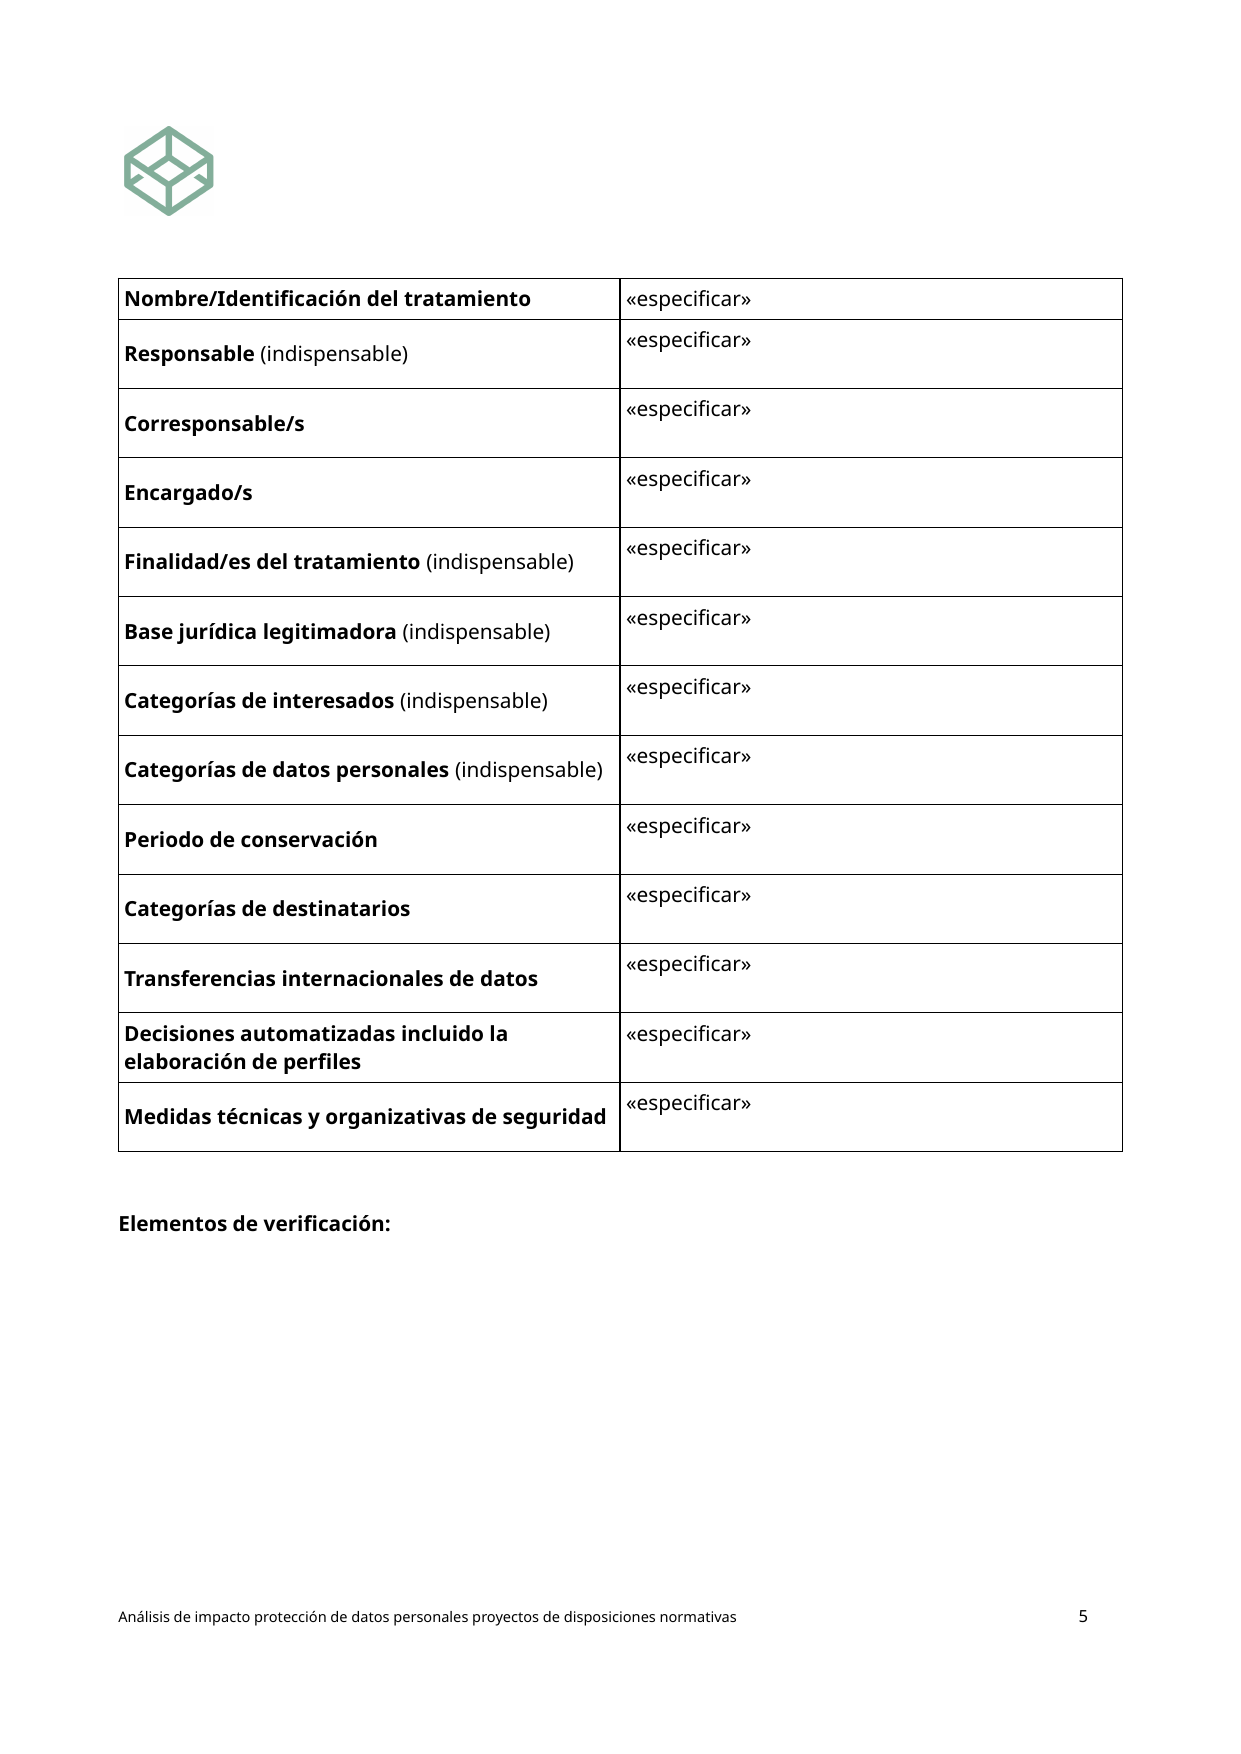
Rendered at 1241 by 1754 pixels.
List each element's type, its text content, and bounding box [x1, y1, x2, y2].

table_cell «especificar» [621, 389, 1122, 457]
table_cell Categorías de destinatarios [119, 875, 619, 943]
table_cell Base jurídica legitimadora (indispensable) [119, 597, 619, 665]
table_cell «especificar» [621, 805, 1122, 873]
table_cell «especificar» [621, 320, 1122, 388]
table_cell «especificar» [621, 875, 1122, 943]
table_cell «especificar» [621, 666, 1122, 735]
table_cell Categorías de datos personales (indispensable) [119, 736, 619, 804]
picture [124, 126, 214, 216]
table_cell «especificar» [621, 597, 1122, 665]
table_cell Corresponsable/s [119, 389, 619, 457]
table_header Nombre/Identificación del tratamiento [119, 279, 619, 318]
table_cell Finalidad/es del tratamiento (indispensable) [119, 528, 619, 596]
table_cell Categorías de interesados (indispensable) [119, 666, 619, 735]
table_cell «especificar» [621, 944, 1122, 1012]
table_cell «especificar» [621, 528, 1122, 596]
table_header «especificar» [621, 279, 1122, 318]
table_cell Decisiones automatizadas incluido la elaboración de perfiles [119, 1013, 619, 1082]
table_cell Encargado/s [119, 458, 619, 527]
table_cell «especificar» [621, 1083, 1122, 1151]
text Elementos de verificación: [118, 1209, 1122, 1237]
table_cell Medidas técnicas y organizativas de seguridad [119, 1083, 619, 1151]
table_cell «especificar» [621, 458, 1122, 527]
table_cell Periodo de conservación [119, 805, 619, 873]
table_cell Transferencias internacionales de datos [119, 944, 619, 1012]
table_cell Responsable (indispensable) [119, 320, 619, 388]
table_cell «especificar» [621, 736, 1122, 804]
table_cell «especificar» [621, 1013, 1122, 1082]
